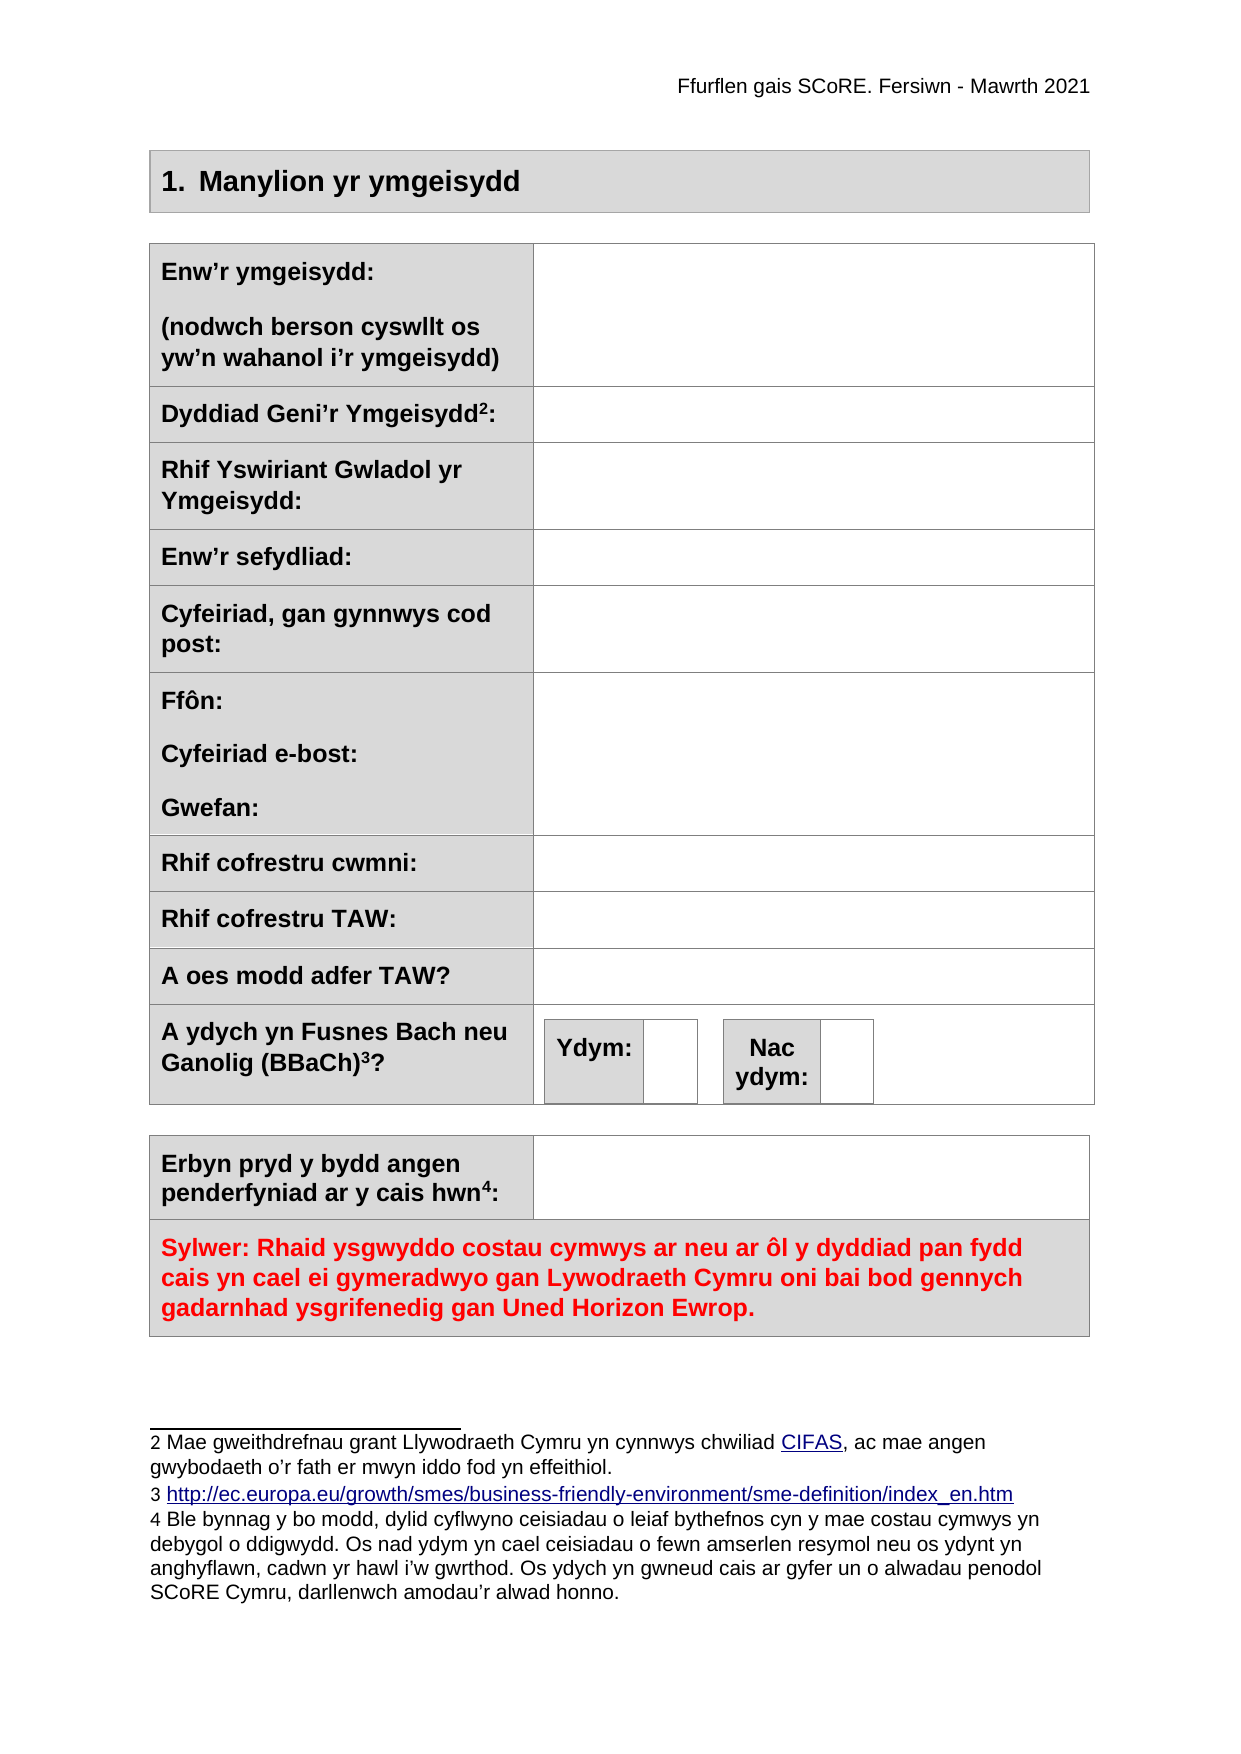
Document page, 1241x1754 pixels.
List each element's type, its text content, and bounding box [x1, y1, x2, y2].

table_cell [534, 530, 1094, 585]
table_header Ydym: [545, 1020, 643, 1103]
table_cell Rhif cofrestru TAW: [150, 892, 533, 947]
table_cell Dyddiad Geni’r Ymgeisydd: [150, 387, 533, 442]
table_header [821, 1020, 873, 1103]
table_cell [534, 1005, 1094, 1104]
table_cell [534, 836, 1094, 891]
table_cell Ffôn: Cyfeiriad e-bost: Gwefan: [150, 673, 533, 834]
table_cell Cyfeiriad, gan gynnwys cod post: [150, 586, 533, 672]
table_header Nac ydym: [724, 1020, 820, 1103]
table_cell Rhif Yswiriant Gwladol yr Ymgeisydd: [150, 443, 533, 529]
table_cell Sylwer: Rhaid ysgwyddo costau cymwys ar neu ar ôl y dyddiad pan fydd cais yn cael ei gymeradwyo gan Lywodraeth Cymru oni bai bod gennych gadarnhad ysgrifenedig gan Uned Horizon Ewrop. [150, 1220, 1089, 1336]
table_header Erbyn pryd y bydd angen penderfyniad ar y cais hwn: [150, 1136, 533, 1219]
table_cell A oes modd adfer TAW? [150, 949, 533, 1004]
table_cell [534, 949, 1094, 1004]
table_cell Enw’r sefydliad: [150, 530, 533, 585]
table_cell A ydych yn Fusnes Bach neu Ganolig (BBaCh)? [150, 1005, 533, 1104]
table_header [698, 1019, 723, 1103]
table_header Enw’r ymgeisydd: (nodwch berson cyswllt os yw’n wahanol i’r ymgeisydd) [150, 244, 533, 386]
table_cell Rhif cofrestru cwmni: [150, 836, 533, 891]
table_header [534, 1136, 1089, 1219]
table_header [644, 1020, 697, 1103]
table_header [534, 244, 1094, 386]
table_header Manylion yr ymgeisydd [151, 151, 1089, 212]
table_cell [534, 673, 1094, 834]
table_cell [534, 387, 1094, 442]
table_cell [534, 586, 1094, 672]
table_cell [534, 892, 1094, 947]
table_cell [534, 443, 1094, 529]
